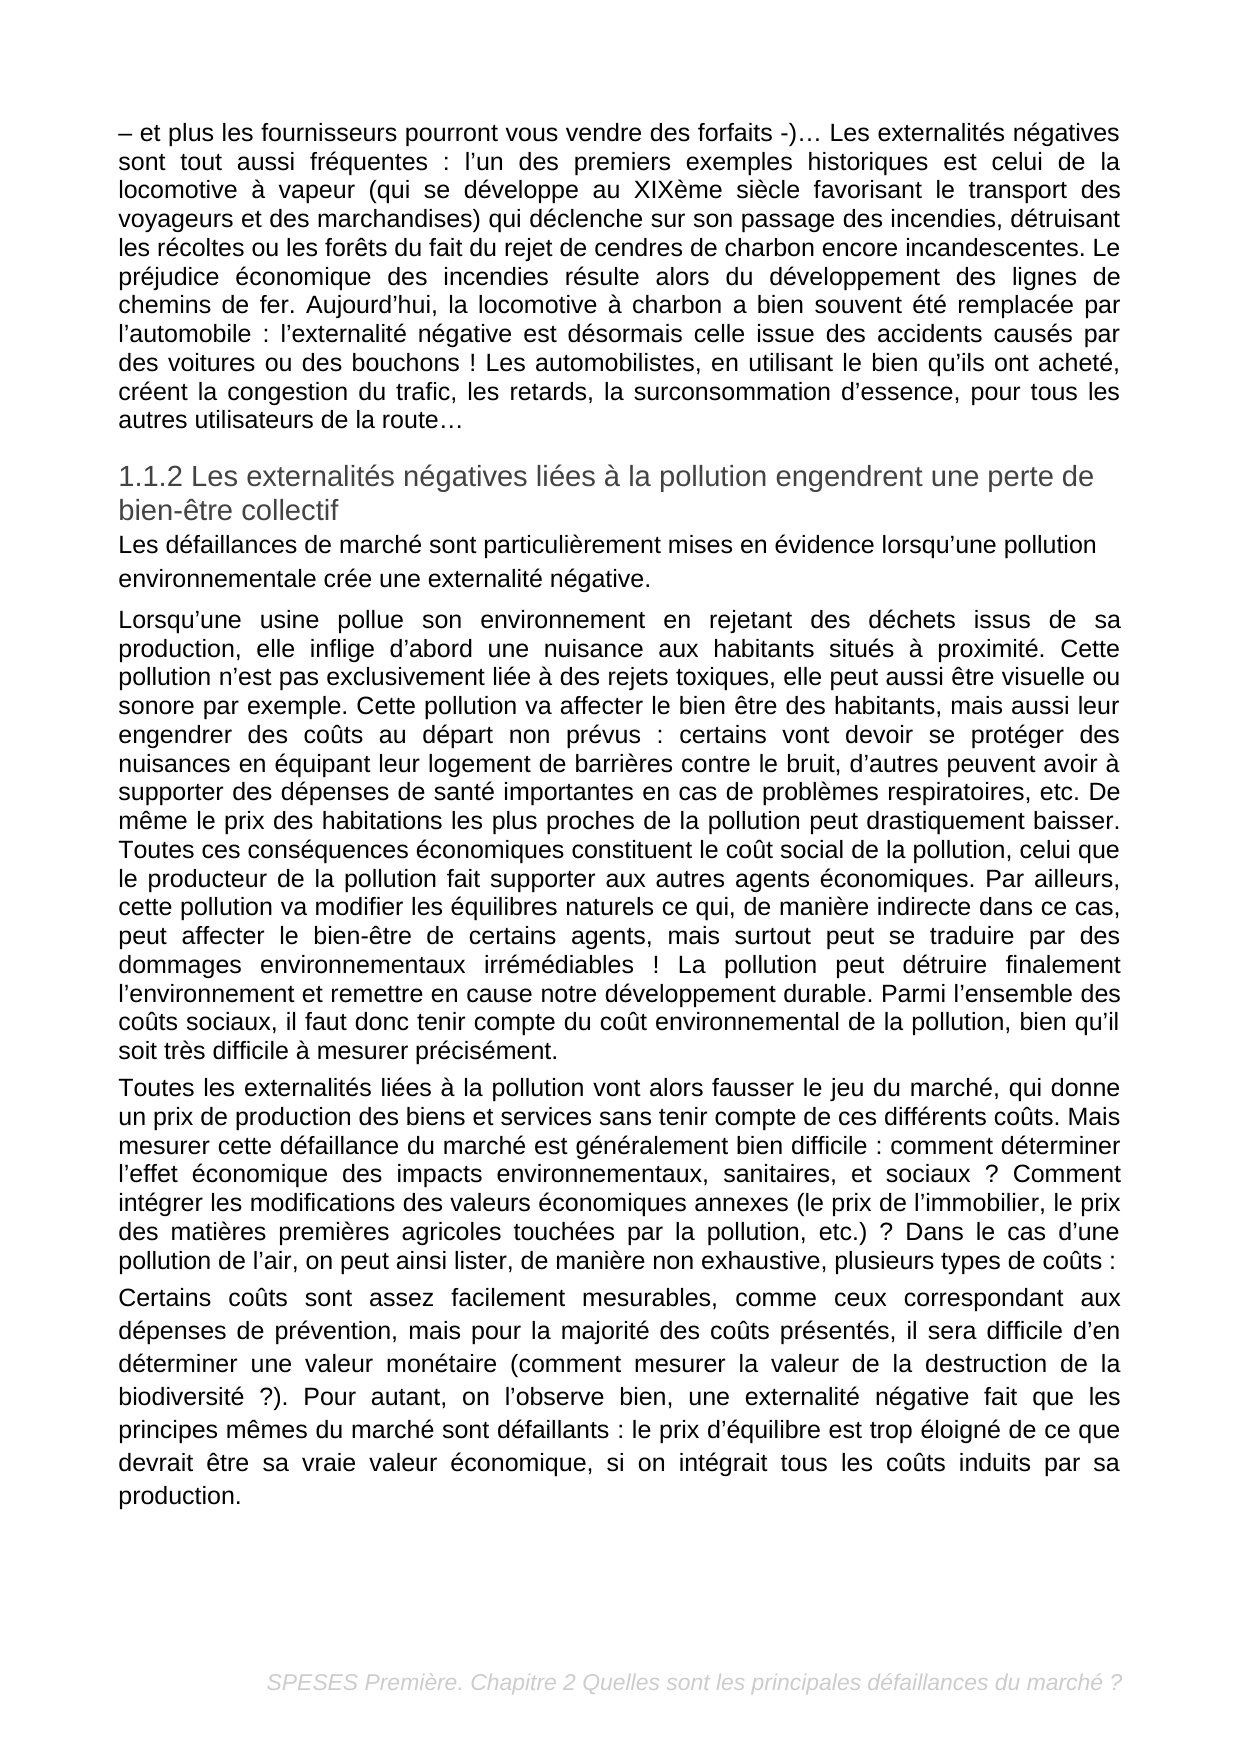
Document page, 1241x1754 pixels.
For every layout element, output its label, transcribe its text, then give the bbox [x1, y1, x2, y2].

text – et plus les fournisseurs pourront vous vendre des forfaits -)… Les externalités négatives sont tout aussi fréquentes : l’un des premiers exemples historiques est celui de la locomotive à vapeur (qui se développe au XIXème siècle favorisant le transport des voyageurs et des marchandises) qui déclenche sur son passage des incendies, détruisant les récoltes ou les forêts du fait du rejet de cendres de charbon encore incandescentes. Le préjudice économique des incendies résulte alors du développement des lignes de chemins de fer. Aujourd’hui, la locomotive à charbon a bien souvent été remplacée par l’automobile : l’externalité négative est désormais celle issue des accidents causés par des voitures ou des bouchons ! Les automobilistes, en utilisant le bien qu’ils ont acheté, créent la congestion du trafic, les retards, la surconsommation d’essence, pour tous les autres utilisateurs de la route… [118, 118, 1122, 434]
subtitle 1.1.2 Les externalités négatives liées à la pollution engendrent une perte de bien-être collectif [118, 459, 1122, 526]
text Toutes les externalités liées à la pollution vont alors fausser le jeu du marché, qui donne un prix de production des biens et services sans tenir compte de ces différents coûts. Mais mesurer cette défaillance du marché est généralement bien difficile : comment déterminer l’effet économique des impacts environnementaux, sanitaires, et sociaux ? Comment intégrer les modifications des valeurs économiques annexes (le prix de l’immobilier, le prix des matières premières agricoles touchées par la pollution, etc.) ? Dans le cas d’une pollution de l’air, on peut ainsi lister, de manière non exhaustive, plusieurs types de coûts : [118, 1073, 1122, 1274]
text Lorsqu’une usine pollue son environnement en rejetant des déchets issus de sa production, elle inflige d’abord une nuisance aux habitants situés à proximité. Cette pollution n’est pas exclusivement liée à des rejets toxiques, elle peut aussi être visuelle ou sonore par exemple. Cette pollution va affecter le bien être des habitants, mais aussi leur engendrer des coûts au départ non prévus : certains vont devoir se protéger des nuisances en équipant leur logement de barrières contre le bruit, d’autres peuvent avoir à supporter des dépenses de santé importantes en cas de problèmes respiratoires, etc. De même le prix des habitations les plus proches de la pollution peut drastiquement baisser. Toutes ces conséquences économiques constituent le coût social de la pollution, celui que le producteur de la pollution fait supporter aux autres agents économiques. Par ailleurs, cette pollution va modifier les équilibres naturels ce qui, de manière indirecte dans ce cas, peut affecter le bien-être de certains agents, mais surtout peut se traduire par des dommages environnementaux irrémédiables ! La pollution peut détruire finalement l’environnement et remettre en cause notre développement durable. Parmi l’ensemble des coûts sociaux, il faut donc tenir compte du coût environnemental de la pollution, bien qu’il soit très difficile à mesurer précisément. [118, 605, 1122, 1065]
text Certains coûts sont assez facilement mesurables, comme ceux correspondant aux dépenses de prévention, mais pour la majorité des coûts présentés, il sera difficile d’en déterminer une valeur monétaire (comment mesurer la valeur de la destruction de la biodiversité ?). Pour autant, on l’observe bien, une externalité négative fait que les principes mêmes du marché sont défaillants : le prix d’équilibre est trop éloigné de ce que devrait être sa vraie valeur économique, si on intégrait tous les coûts induits par sa production. [118, 1283, 1122, 1510]
text Les défaillances de marché sont particulièrement mises en évidence lorsqu’une pollution environnementale crée une externalité négative. [118, 531, 1122, 592]
